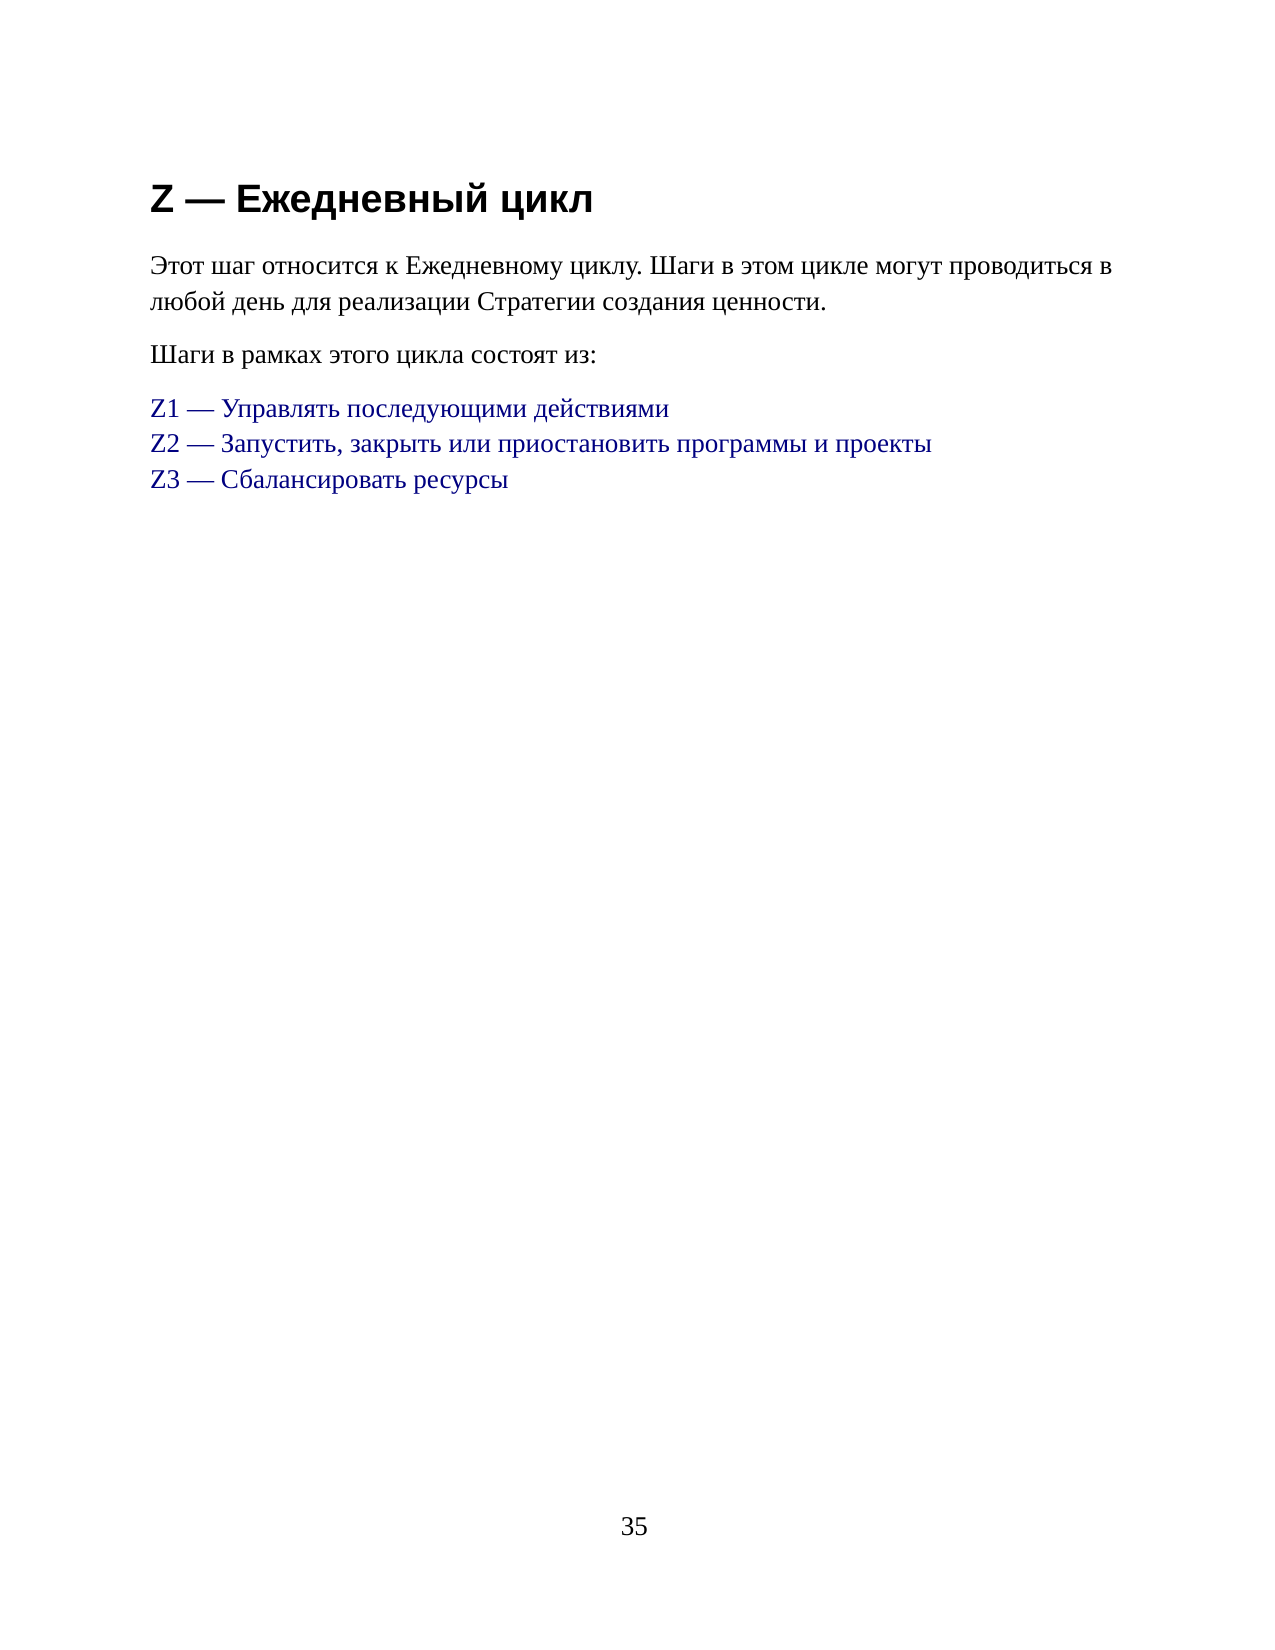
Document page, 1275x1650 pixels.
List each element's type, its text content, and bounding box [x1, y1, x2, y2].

text Шаги в рамках этого цикла состоят из: [150, 338, 1125, 369]
text Z1 — Управлять последующими действиями Z2 — Запустить, закрыть или приостановить программы и проекты Z3 — Сбалансировать ресурсы [150, 392, 1125, 602]
subtitle Z — Ежедневный цикл [150, 175, 1125, 221]
text Этот шаг относится к Ежедневному циклу. Шаги в этом цикле могут проводиться в любой день для реализации Стратегии создания ценности. [150, 249, 1125, 316]
